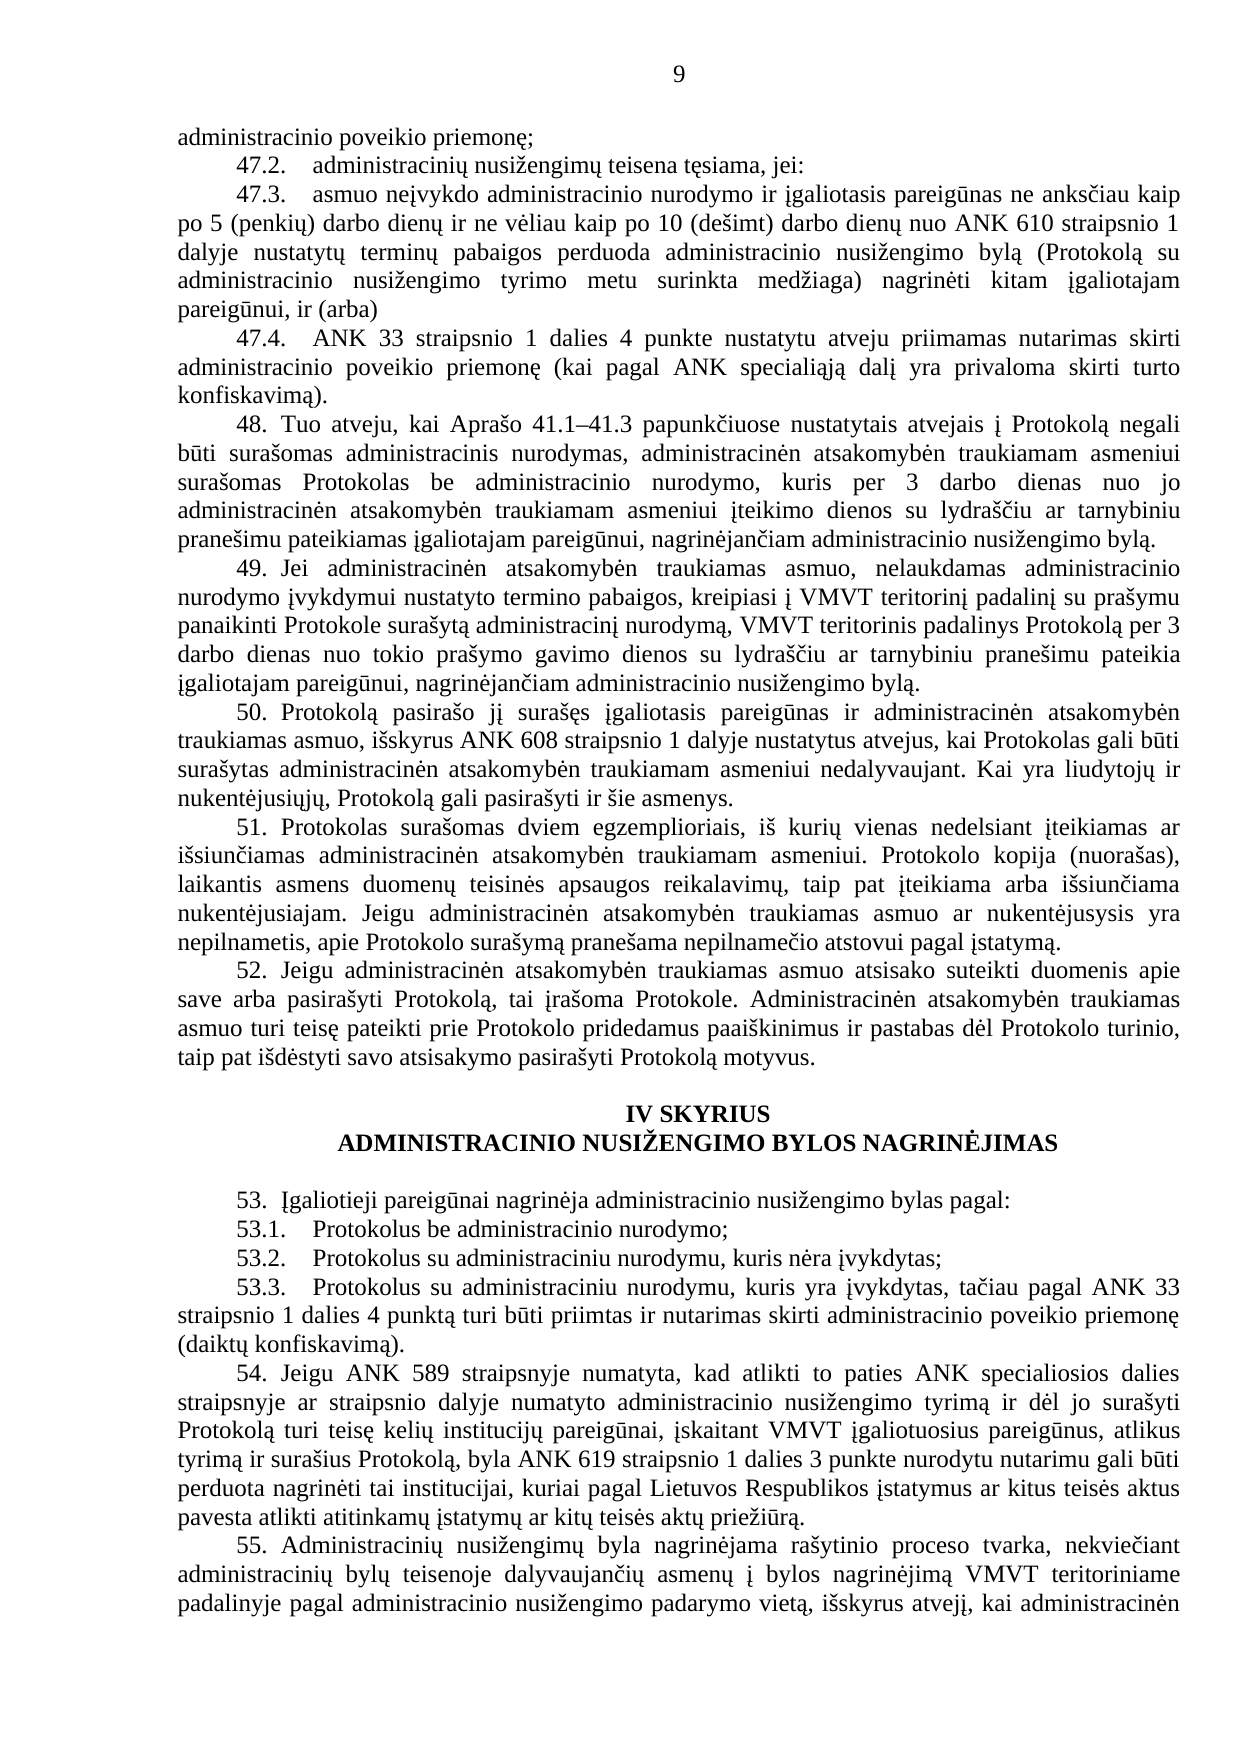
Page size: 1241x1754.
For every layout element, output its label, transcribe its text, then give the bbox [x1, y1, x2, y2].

text 54. Jeigu ANK 589 straipsnyje numatyta, kad atlikti to paties ANK specialiosios dalies straipsnyje ar straipsnio dalyje numatyto administracinio nusižengimo tyrimą ir dėl jo surašyti Protokolą turi teisę kelių institucijų pareigūnai, įskaitant VMVT įgaliotuosius pareigūnus, atlikus tyrimą ir surašius Protokolą, byla ANK 619 straipsnio 1 dalies 3 punkte nurodytu nutarimu gali būti perduota nagrinėti tai institucijai, kuriai pagal Lietuvos Respublikos įstatymus ar kitus teisės aktus pavesta atlikti atitinkamų įstatymų ar kitų teisės aktų priežiūrą. [177, 1358, 1181, 1531]
text 47.2. administracinių nusižengimų teisena tęsiama, jei: [177, 151, 1181, 179]
subtitle IV Skyrius [215, 1099, 1181, 1128]
text 51. Protokolas surašomas dviem egzemplioriais, iš kurių vienas nedelsiant įteikiamas ar išsiunčiamas administracinėn atsakomybėn traukiamam asmeniui. Protokolo kopija (nuorašas), laikantis asmens duomenų teisinės apsaugos reikalavimų, taip pat įteikiama arba išsiunčiama nukentėjusiajam. Jeigu administracinėn atsakomybėn traukiamas asmuo ar nukentėjusysis yra nepilnametis, apie Protokolo surašymą pranešama nepilnamečio atstovui pagal įstatymą. [177, 812, 1181, 956]
text 53. Įgaliotieji pareigūnai nagrinėja administracinio nusižengimo bylas pagal: [177, 1186, 1181, 1214]
text 53.1. Protokolus be administracinio nurodymo; [177, 1214, 1181, 1243]
text 49. Jei administracinėn atsakomybėn traukiamas asmuo, nelaukdamas administracinio nurodymo įvykdymui nustatyto termino pabaigos, kreipiasi į VMVT teritorinį padalinį su prašymu panaikinti Protokole surašytą administracinį nurodymą, VMVT teritorinis padalinys Protokolą per 3 darbo dienas nuo tokio prašymo gavimo dienos su lydraščiu ar tarnybiniu pranešimu pateikia įgaliotajam pareigūnui, nagrinėjančiam administracinio nusižengimo bylą. [177, 553, 1181, 697]
text administracinio poveikio priemonę; [177, 122, 1181, 151]
text 48. Tuo atveju, kai Aprašo 41.1–41.3 papunkčiuose nustatytais atvejais į Protokolą negali būti surašomas administracinis nurodymas, administracinėn atsakomybėn traukiamam asmeniui surašomas Protokolas be administracinio nurodymo, kuris per 3 darbo dienas nuo jo administracinėn atsakomybėn traukiamam asmeniui įteikimo dienos su lydraščiu ar tarnybiniu pranešimu pateikiamas įgaliotajam pareigūnui, nagrinėjančiam administracinio nusižengimo bylą. [177, 409, 1181, 553]
text 53.2. Protokolus su administraciniu nurodymu, kuris nėra įvykdytas; [177, 1243, 1181, 1272]
text 55. Administracinių nusižengimų byla nagrinėjama rašytinio proceso tvarka, nekviečiant administracinių bylų teisenoje dalyvaujančių asmenų į bylos nagrinėjimą VMVT teritoriniame padalinyje pagal administracinio nusižengimo padarymo vietą, išskyrus atvejį, kai administracinėn [177, 1531, 1181, 1617]
text 52. Jeigu administracinėn atsakomybėn traukiamas asmuo atsisako suteikti duomenis apie save arba pasirašyti Protokolą, tai įrašoma Protokole. Administracinėn atsakomybėn traukiamas asmuo turi teisę pateikti prie Protokolo pridedamus paaiškinimus ir pastabas dėl Protokolo turinio, taip pat išdėstyti savo atsisakymo pasirašyti Protokolą motyvus. [177, 956, 1181, 1071]
text 50. Protokolą pasirašo jį surašęs įgaliotasis pareigūnas ir administracinėn atsakomybėn traukiamas asmuo, išskyrus ANK 608 straipsnio 1 dalyje nustatytus atvejus, kai Protokolas gali būti surašytas administracinėn atsakomybėn traukiamam asmeniui nedalyvaujant. Kai yra liudytojų ir nukentėjusiųjų, Protokolą gali pasirašyti ir šie asmenys. [177, 697, 1181, 812]
text 47.3. asmuo neįvykdo administracinio nurodymo ir įgaliotasis pareigūnas ne anksčiau kaip po 5 (penkių) darbo dienų ir ne vėliau kaip po 10 (dešimt) darbo dienų nuo ANK 610 straipsnio 1 dalyje nustatytų terminų pabaigos perduoda administracinio nusižengimo bylą (Protokolą su administracinio nusižengimo tyrimo metu surinkta medžiaga) nagrinėti kitam įgaliotajam pareigūnui, ir (arba) [177, 179, 1181, 323]
text 47.4. ANK 33 straipsnio 1 dalies 4 punkte nustatytu atveju priimamas nutarimas skirti administracinio poveikio priemonę (kai pagal ANK specialiąją dalį yra privaloma skirti turto konfiskavimą). [177, 323, 1181, 409]
text AdministraciniO nusižengimO bylOS nagrinėjimas [215, 1128, 1181, 1157]
text 53.3. Protokolus su administraciniu nurodymu, kuris yra įvykdytas, tačiau pagal ANK 33 straipsnio 1 dalies 4 punktą turi būti priimtas ir nutarimas skirti administracinio poveikio priemonę (daiktų konfiskavimą). [177, 1272, 1181, 1358]
